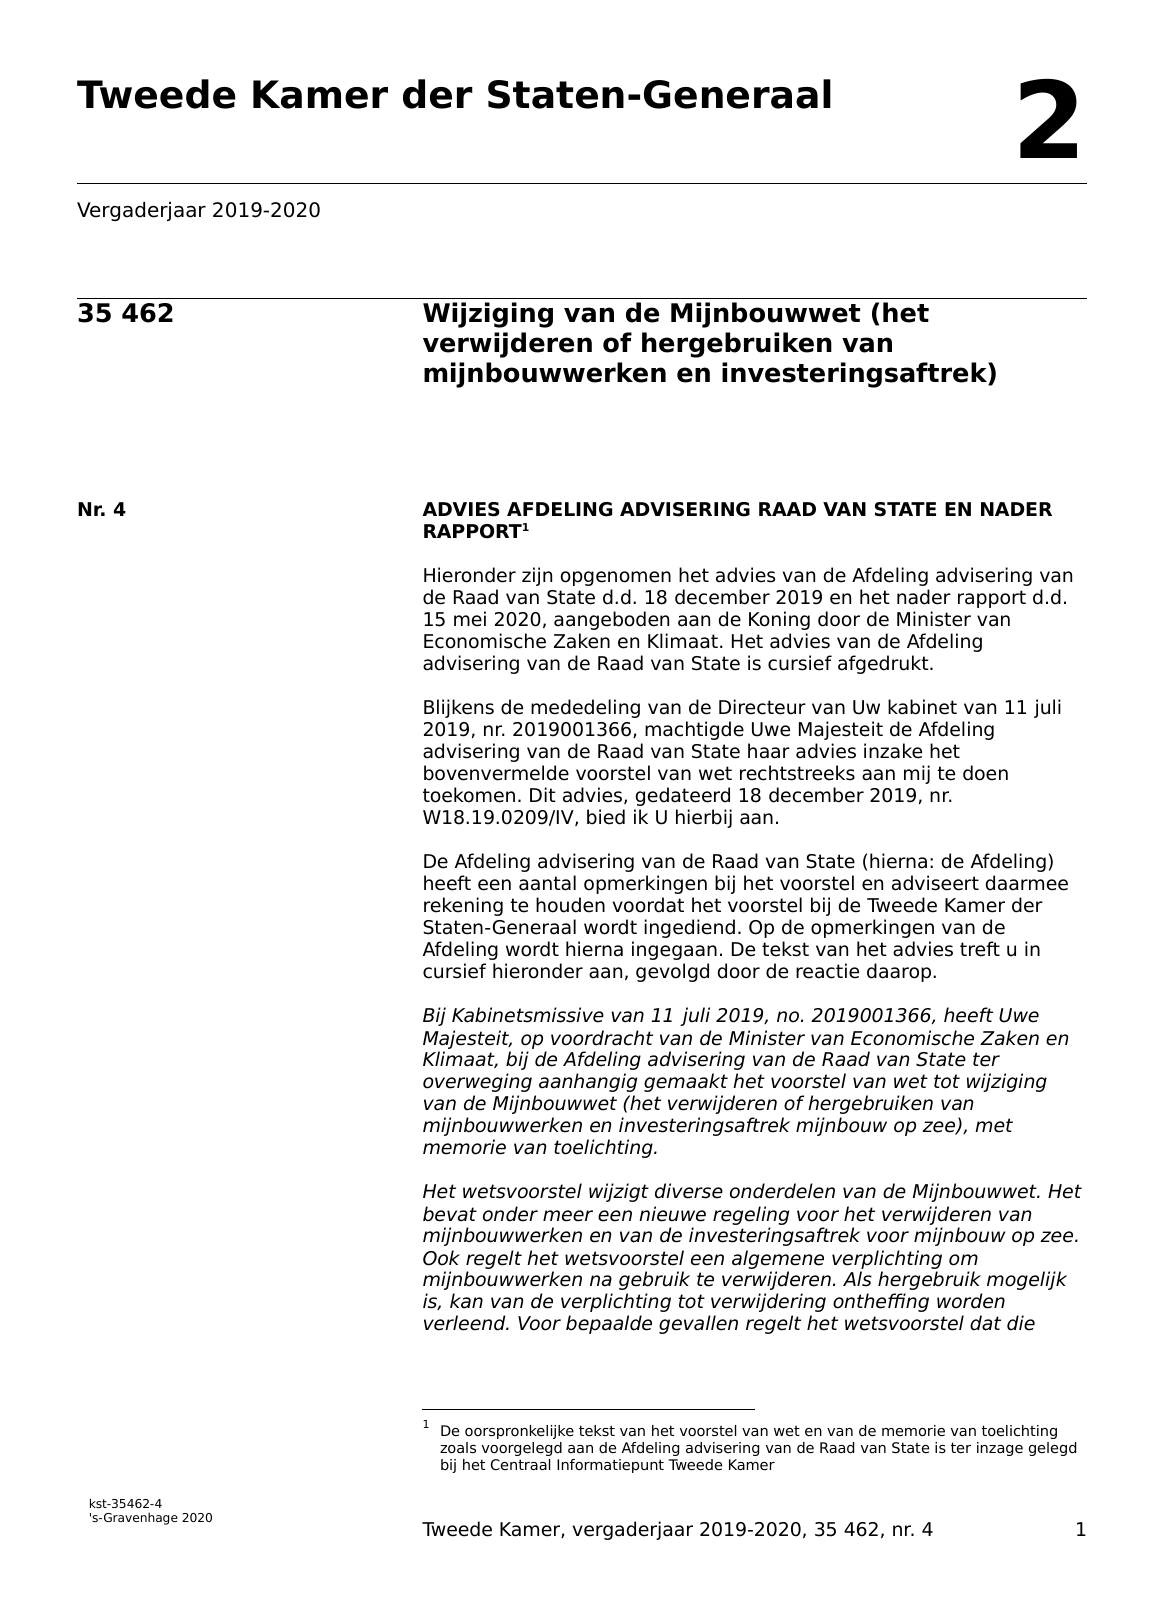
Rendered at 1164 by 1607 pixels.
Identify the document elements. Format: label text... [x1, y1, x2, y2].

table_cell Vergaderjaar 2019-2020 [77, 184, 1087, 298]
subtitle 35 462 Wijziging van de Mijnbouwwet (het verwijderen of hergebruiken van mijnbouwwerken en investeringsaftrek) [77, 299, 1087, 388]
text Hieronder zijn opgenomen het advies van de Afdeling advisering van de Raad van State d.d. 18 december 2019 en het nader rapport d.d. 15 mei 2020, aangeboden aan de Koning door de Minister van Economische Zaken en Klimaat. Het advies van de Afdeling advisering van de Raad van State is cursief afgedrukt. [422, 565, 1087, 675]
text Bij Kabinetsmissive van 11 juli 2019, no. 2019001366, heeft Uwe Majesteit, op voordracht van de Minister van Economische Zaken en Klimaat, bij de Afdeling advisering van de Raad van State ter overweging aanhangig gemaakt het voorstel van wet tot wijziging van de Mijnbouwwet (het verwijderen of hergebruiken van mijnbouwwerken en investeringsaftrek mijnbouw op zee), met memorie van toelichting. [422, 1005, 1087, 1159]
subtitle Nr. 4 ADVIES AFDELING ADVISERING RAAD VAN STATE EN NADER RAPPORT [77, 499, 1087, 543]
text Het wetsvoorstel wijzigt diverse onderdelen van de Mijnbouwwet. Het bevat onder meer een nieuwe regeling voor het verwijderen van mijnbouwwerken en van de investeringsaftrek voor mijnbouw op zee. Ook regelt het wetsvoorstel een algemene verplichting om mijnbouwwerken na gebruik te verwijderen. Als hergebruik mogelijk is, kan van de verplichting tot verwijdering ontheffing worden verleend. Voor bepaalde gevallen regelt het wetsvoorstel dat die [422, 1181, 1087, 1335]
text De oorspronkelijke tekst van het voorstel van wet en van de memorie van toelichting zoals voorgelegd aan de Afdeling advisering van de Raad van State is ter inzage gelegd bij het Centraal Informatiepunt Tweede Kamer [422, 1418, 1087, 1474]
text kst-35462-4 [88, 1497, 323, 1511]
text 's-Gravenhage 2020 [88, 1511, 323, 1525]
text Blijkens de mededeling van de Directeur van Uw kabinet van 11 juli 2019, nr. 2019001366, machtigde Uwe Majesteit de Afdeling advisering van de Raad van State haar advies inzake het bovenvermelde voorstel van wet rechtstreeks aan mij te doen toekomen. Dit advies, gedateerd 18 december 2019, nr. W18.19.0209/IV, bied ik U hierbij aan. [422, 697, 1087, 829]
table_header Tweede Kamer der Staten-Generaal [77, 59, 886, 183]
text De Afdeling advisering van de Raad van State (hierna: de Afdeling) heeft een aantal opmerkingen bij het voorstel en adviseert daarmee rekening te houden voordat het voorstel bij de Tweede Kamer der Staten-Generaal wordt ingediend. Op de opmerkingen van de Afdeling wordt hierna ingegaan. De tekst van het advies treft u in cursief hieronder aan, gevolgd door de reactie daarop. [422, 851, 1087, 983]
table_header 2 [886, 59, 1087, 183]
